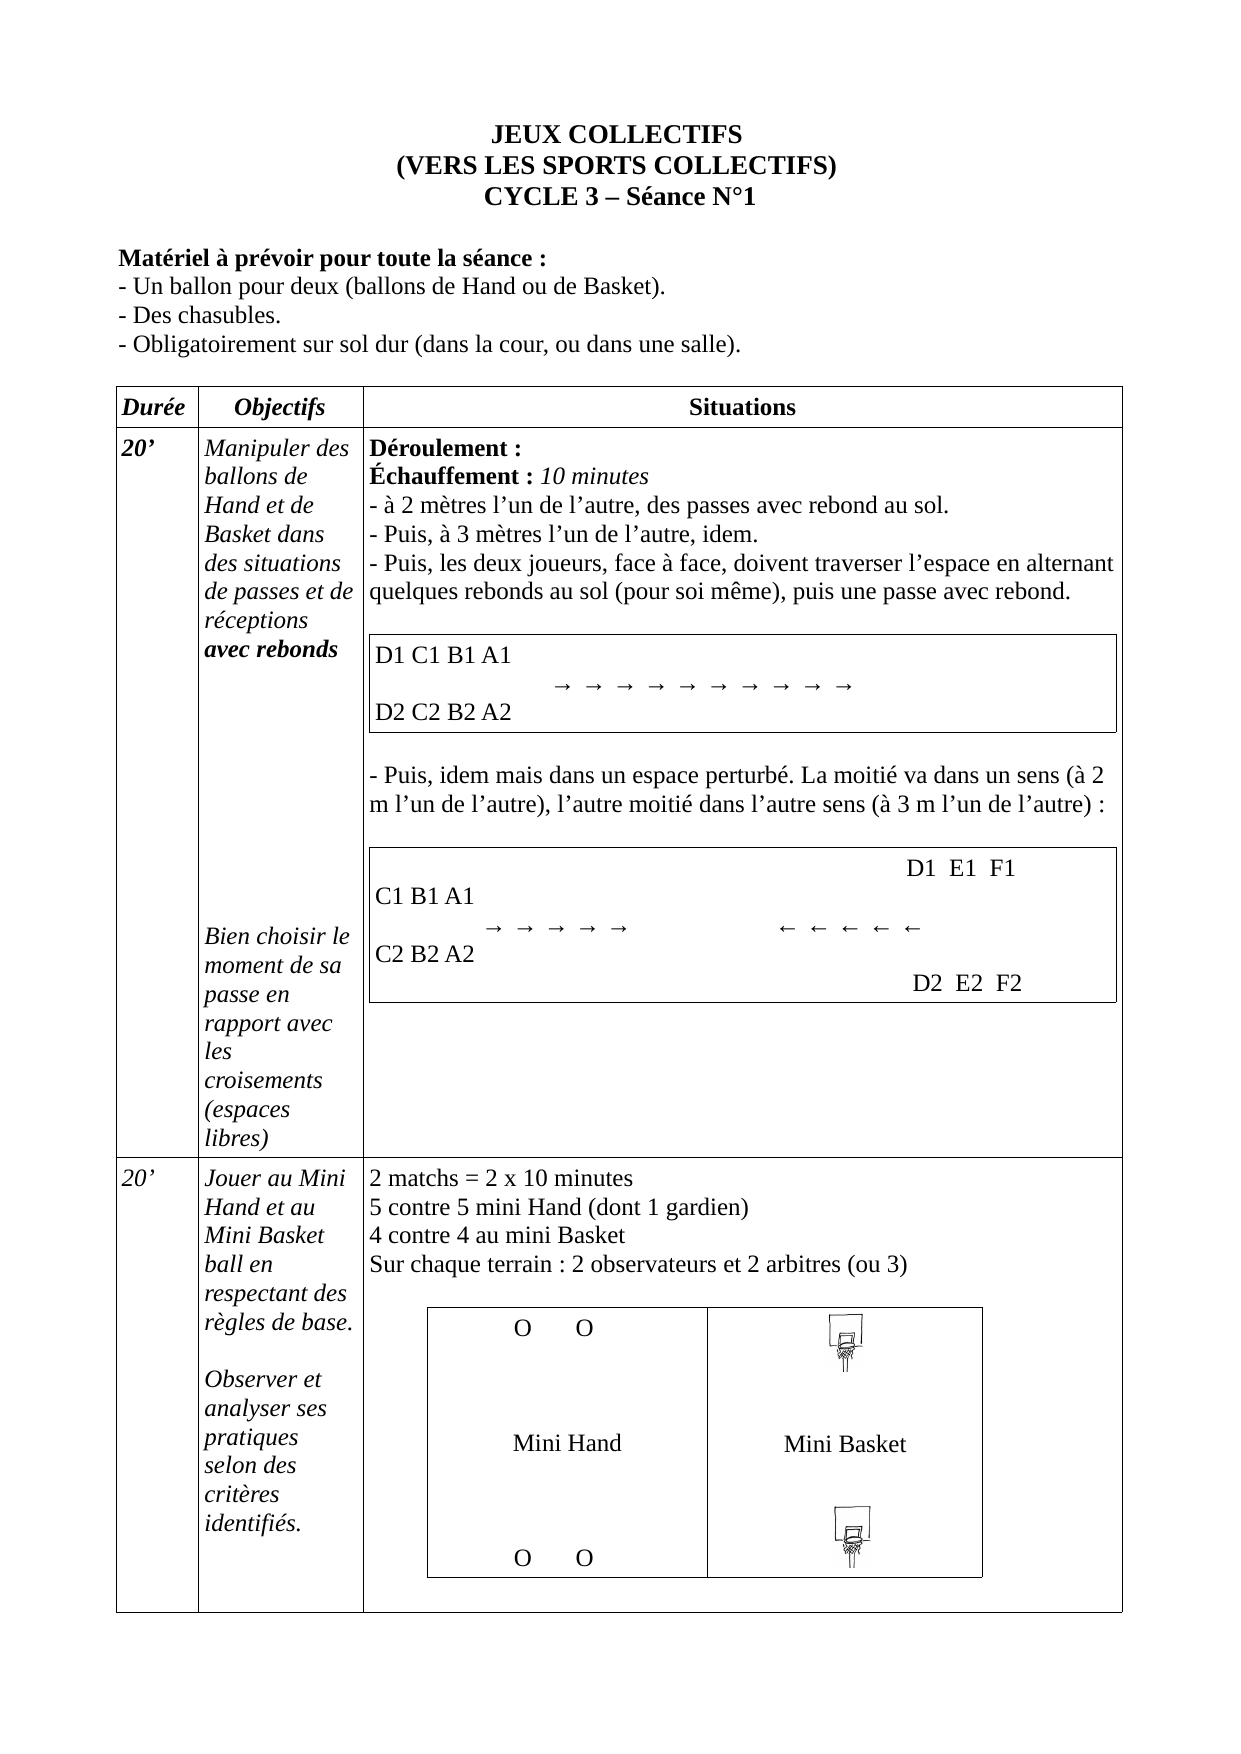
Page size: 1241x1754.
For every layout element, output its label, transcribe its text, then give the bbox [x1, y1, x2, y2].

table_cell Déroulement : Échauffement : 10 minutes - à 2 mètres l’un de l’autre, des passes avec rebond au sol. - Puis, à 3 mètres l’un de l’autre, idem. - Puis, les deux joueurs, face à face, doivent traverser l’espace en alternant quelques rebonds au sol (pour soi même), puis une passe avec rebond. - Puis, idem mais dans un espace perturbé. La moitié va dans un sens (à 2 m l’un de l’autre), l’autre moitié dans l’autre sens (à 3 m l’un de l’autre) : [364, 428, 1122, 1157]
table_header Jouer au Mini Hand et au Mini Basket ball en respectant des règles de base. Observer et analyser ses pratiques selon des critères identifiés. [199, 1158, 363, 1612]
table_header [364, 1505, 1122, 1612]
table_header O O Mini Hand O O [428, 1308, 707, 1577]
table_header [708, 1505, 982, 1577]
text JEUX COLLECTIFS [118, 118, 1122, 149]
picture [828, 1504, 875, 1568]
text Matériel à prévoir pour toute la séance : [118, 243, 1122, 271]
table_header Situations [364, 387, 1122, 427]
text - Des chasubles. [118, 300, 1122, 329]
text - Obligatoirement sur sol dur (dans la cour, ou dans une salle). [118, 329, 1122, 358]
table_header 2 matchs = 2 x 10 minutes 5 contre 5 mini Hand (dont 1 gardien) 4 contre 4 au mini Basket Sur chaque terrain : 2 observateurs et 2 arbitres (ou 3) [364, 1158, 1122, 1504]
text CYCLE 3 – Séance N°1 [118, 180, 1122, 212]
table_header Durée [117, 387, 198, 427]
table_header 20’ [117, 1158, 198, 1612]
table_header D1 E1 F1 C1 B1 A1 → → → → → ← ← ← ← ← C2 B2 A2 D2 E2 F2 [370, 848, 1116, 1002]
picture [823, 1312, 867, 1372]
table_cell 20’ [117, 428, 198, 1157]
table_header D1 C1 B1 A1 → → → → → → → → → → D2 C2 B2 A2 [370, 635, 1116, 732]
table_cell Manipuler des ballons de Hand et de Basket dans des situations de passes et de réceptions avec rebonds Bien choisir le moment de sa passe en rapport avec les croisements (espaces libres) [199, 428, 363, 1157]
table_header Objectifs [199, 387, 363, 427]
table_header Mini Basket [708, 1308, 982, 1504]
text - Un ballon pour deux (ballons de Hand ou de Basket). [118, 271, 1122, 300]
text (VERS LES SPORTS COLLECTIFS) [118, 149, 1122, 180]
